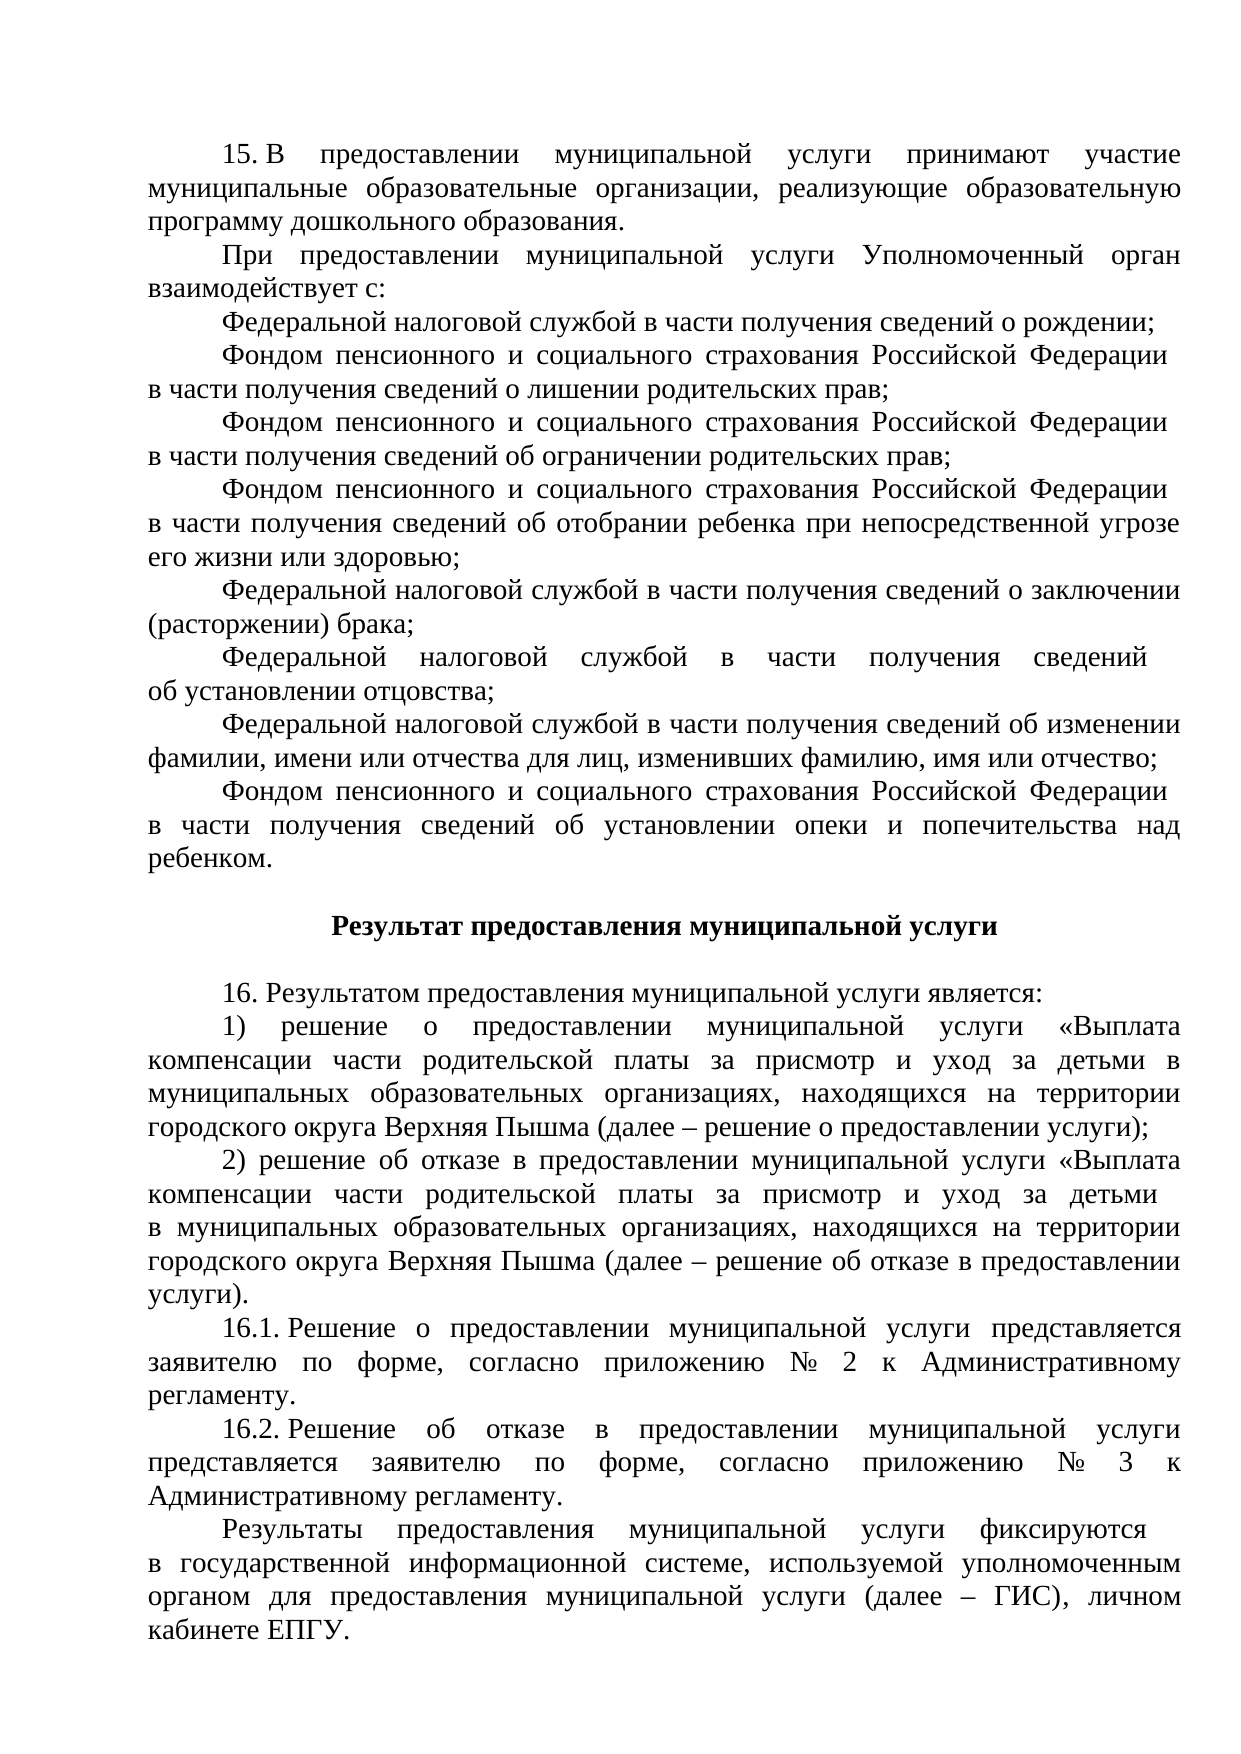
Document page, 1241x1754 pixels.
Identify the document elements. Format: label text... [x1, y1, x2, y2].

text Результат предоставления муниципальной услуги [148, 908, 1181, 941]
text 1) решение о предоставлении муниципальной услуги «Выплата компенсации части родительской платы за присмотр и уход за детьми в муниципальных образовательных организациях, находящихся на территории городского округа Верхняя Пышма (далее – решение о предоставлении услуги); [148, 1008, 1181, 1142]
text 16.1. Решение о предоставлении муниципальной услуги представляется заявителю по форме, согласно приложению № 2 к Административному регламенту. [148, 1310, 1181, 1411]
text Федеральной налоговой службой в части получения сведений о заключении (расторжении) брака; [148, 572, 1181, 639]
text 2) решение об отказе в предоставлении муниципальной услуги «Выплата компенсации части родительской платы за присмотр и уход за детьми в муниципальных образовательных организациях, находящихся на территории городского округа Верхняя Пышма (далее – решение об отказе в предоставлении услуги). [148, 1142, 1181, 1310]
text 15. В предоставлении муниципальной услуги принимают участие муниципальные образовательные организации, реализующие образовательную программу дошкольного образования. [148, 136, 1181, 237]
text Федеральной налоговой службой в части получения сведений об изменении фамилии, имени или отчества для лиц, изменивших фамилию, имя или отчество; [148, 706, 1181, 773]
text Федеральной налоговой службой в части получения сведений о рождении; [148, 304, 1181, 337]
text Федеральной налоговой службой в части получения сведений об установлении отцовства; [148, 639, 1181, 706]
text Фондом пенсионного и социального страхования Российской Федерации в части получения сведений об ограничении родительских прав; [148, 404, 1181, 472]
text Результаты предоставления муниципальной услуги фиксируются в государственной информационной системе, используемой уполномоченным органом для предоставления муниципальной услуги (далее – ГИС), личном кабинете ЕПГУ. [148, 1511, 1181, 1646]
text 16.2. Решение об отказе в предоставлении муниципальной услуги представляется заявителю по форме, согласно приложению № 3 к Административному регламенту. [148, 1411, 1181, 1511]
text 16. Результатом предоставления муниципальной услуги является: [148, 975, 1181, 1008]
text При предоставлении муниципальной услуги Уполномоченный орган взаимодействует с: [148, 237, 1181, 304]
text Фондом пенсионного и социального страхования Российской Федерации в части получения сведений о лишении родительских прав; [148, 337, 1181, 404]
text Фондом пенсионного и социального страхования Российской Федерации в части получения сведений об установлении опеки и попечительства над ребенком. [148, 773, 1181, 874]
text Фондом пенсионного и социального страхования Российской Федерации в части получения сведений об отобрании ребенка при непосредственной угрозе его жизни или здоровью; [148, 472, 1181, 572]
